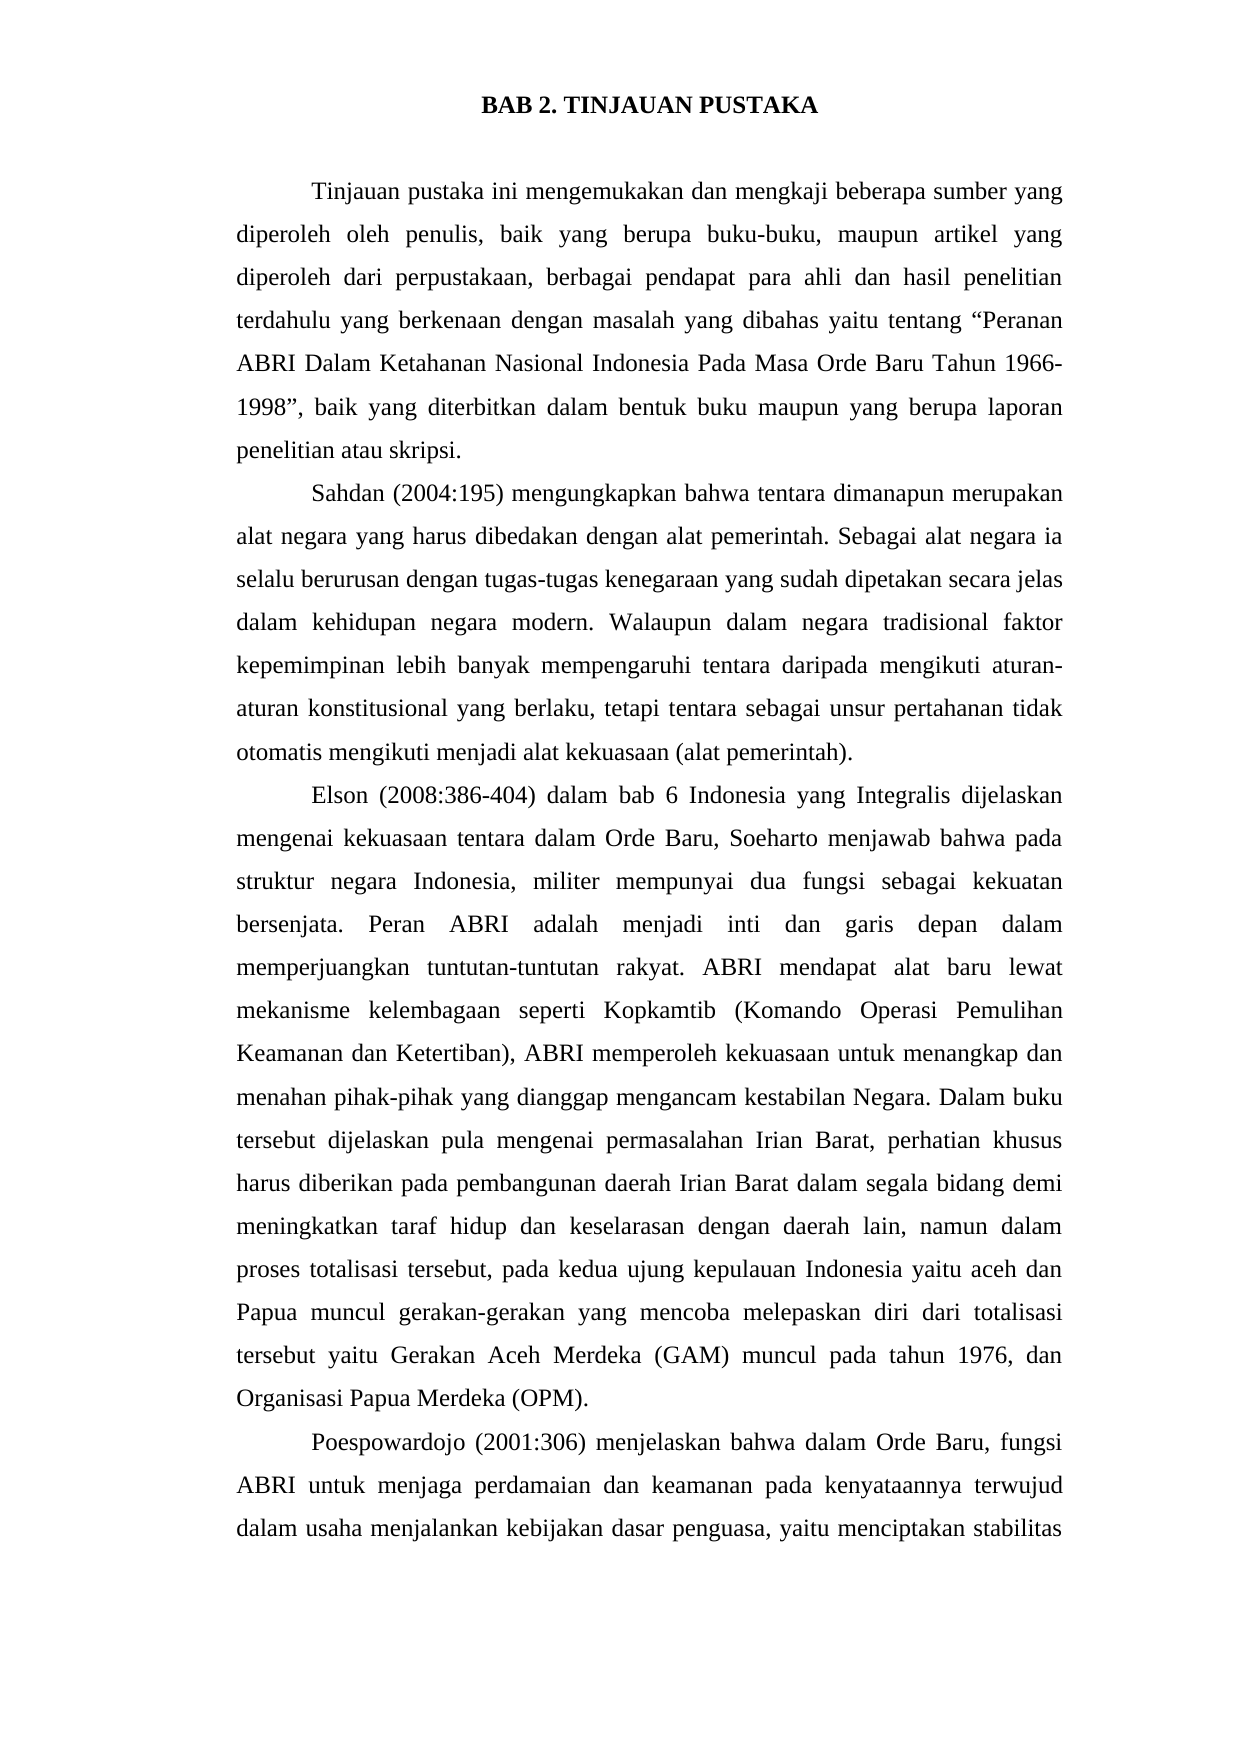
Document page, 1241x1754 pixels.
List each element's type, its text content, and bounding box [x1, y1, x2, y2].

text Tinjauan pustaka ini mengemukakan dan mengkaji beberapa sumber yang diperoleh oleh penulis, baik yang berupa buku-buku, maupun artikel yang diperoleh dari perpustakaan, berbagai pendapat para ahli dan hasil penelitian terdahulu yang berkenaan dengan masalah yang dibahas yaitu tentang “Peranan ABRI Dalam Ketahanan Nasional Indonesia Pada Masa Orde Baru Tahun 1966-1998”, baik yang diterbitkan dalam bentuk buku maupun yang berupa laporan penelitian atau skripsi. [236, 176, 1063, 463]
text Poespowardojo (2001:306) menjelaskan bahwa dalam Orde Baru, fungsi ABRI untuk menjaga perdamaian dan keamanan pada kenyataannya terwujud dalam usaha menjalankan kebijakan dasar penguasa, yaitu menciptakan stabilitas [236, 1427, 1063, 1542]
text Elson (2008:386-404) dalam bab 6 Indonesia yang Integralis dijelaskan mengenai kekuasaan tentara dalam Orde Baru, Soeharto menjawab bahwa pada struktur negara Indonesia, militer mempunyai dua fungsi sebagai kekuatan bersenjata. Peran ABRI adalah menjadi inti dan garis depan dalam memperjuangkan tuntutan-tuntutan rakyat. ABRI mendapat alat baru lewat mekanisme kelembagaan seperti Kopkamtib (Komando Operasi Pemulihan Keamanan dan Ketertiban), ABRI memperoleh kekuasaan untuk menangkap dan menahan pihak-pihak yang dianggap mengancam kestabilan Negara. Dalam buku tersebut dijelaskan pula mengenai permasalahan Irian Barat, perhatian khusus harus diberikan pada pembangunan daerah Irian Barat dalam segala bidang demi meningkatkan taraf hidup dan keselarasan dengan daerah lain, namun dalam proses totalisasi tersebut, pada kedua ujung kepulauan Indonesia yaitu aceh dan Papua muncul gerakan-gerakan yang mencoba melepaskan diri dari totalisasi tersebut yaitu Gerakan Aceh Merdeka (GAM) muncul pada tahun 1976, dan Organisasi Papua Merdeka (OPM). [236, 780, 1063, 1412]
text BAB 2. TINJAUAN PUSTAKA [236, 90, 1063, 118]
text Sahdan (2004:195) mengungkapkan bahwa tentara dimanapun merupakan alat negara yang harus dibedakan dengan alat pemerintah. Sebagai alat negara ia selalu berurusan dengan tugas-tugas kenegaraan yang sudah dipetakan secara jelas dalam kehidupan negara modern. Walaupun dalam negara tradisional faktor kepemimpinan lebih banyak mempengaruhi tentara daripada mengikuti aturan-aturan konstitusional yang berlaku, tetapi tentara sebagai unsur pertahanan tidak otomatis mengikuti menjadi alat kekuasaan (alat pemerintah). [236, 478, 1063, 765]
